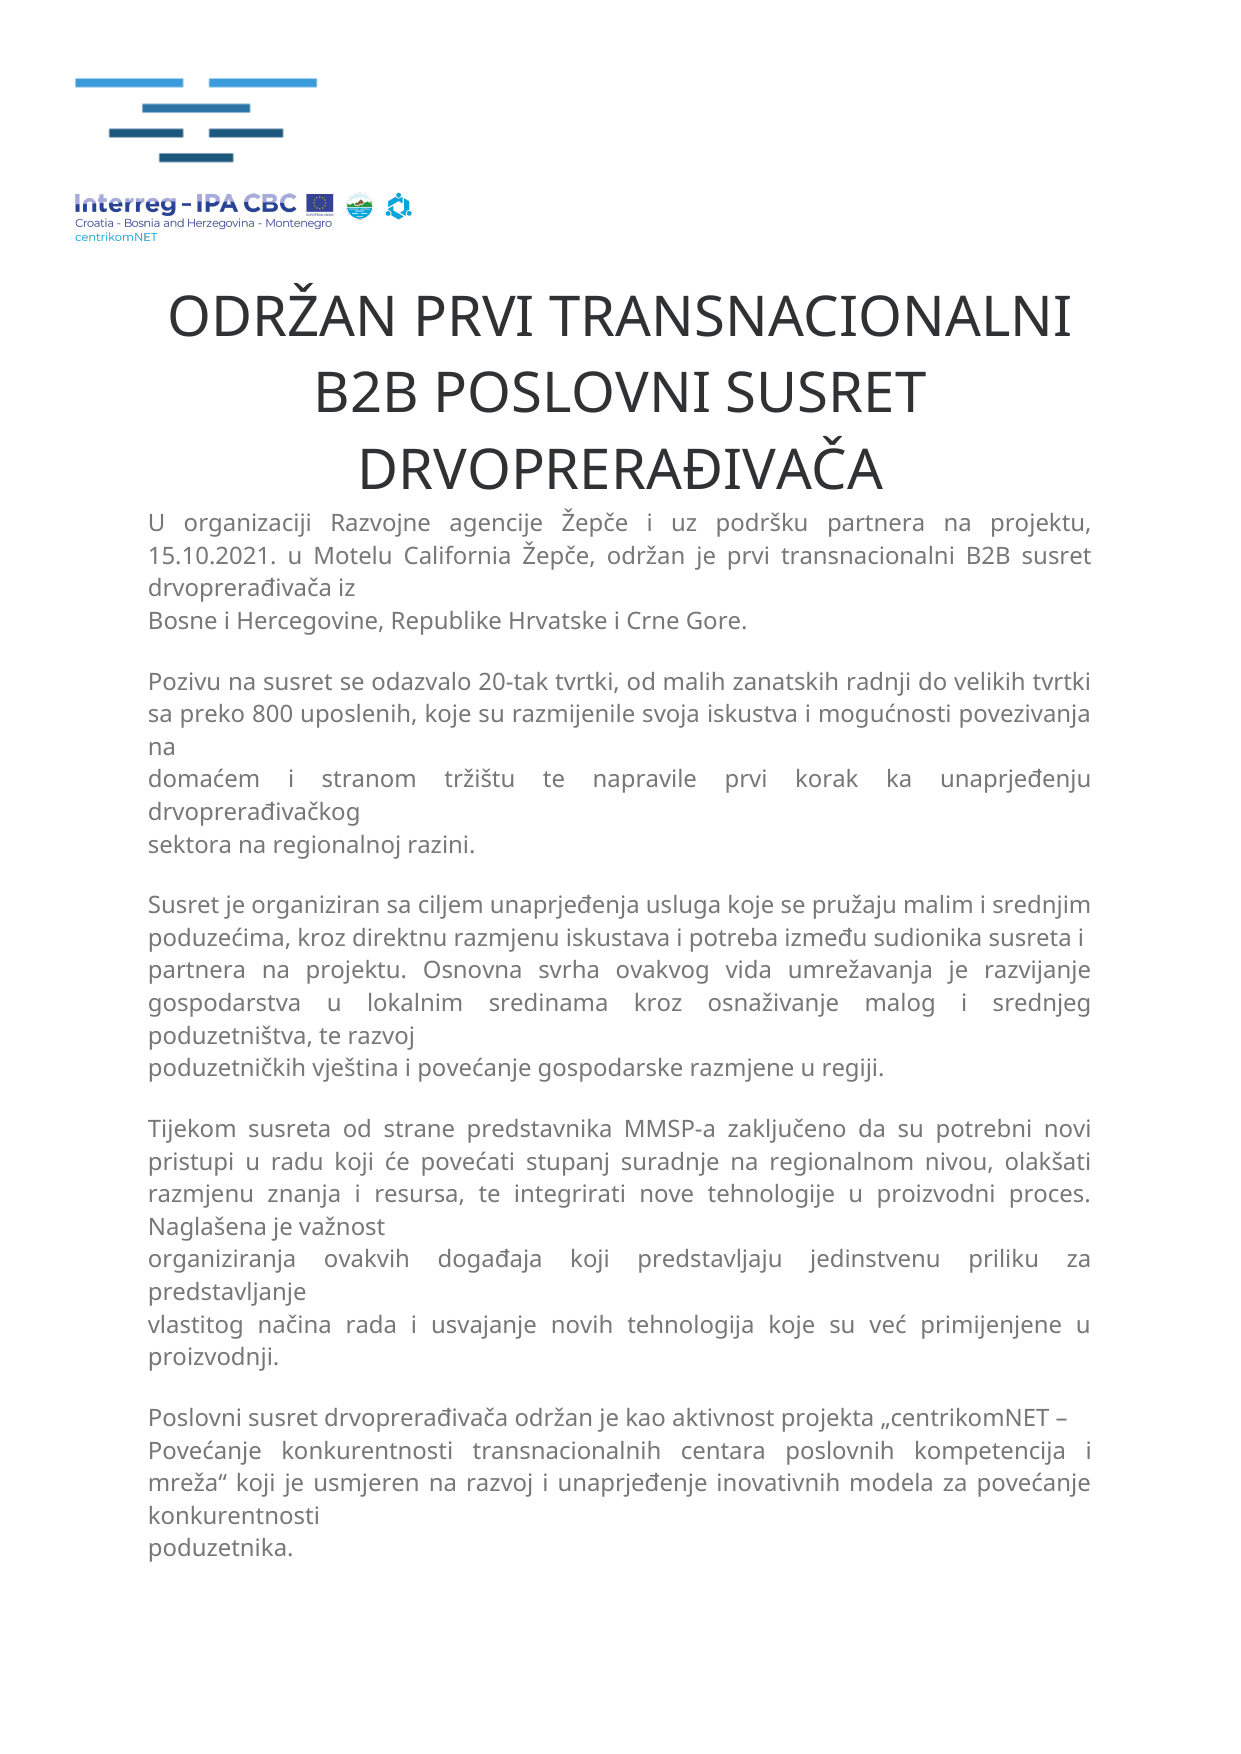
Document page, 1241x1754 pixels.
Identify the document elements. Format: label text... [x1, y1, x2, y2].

text U organizaciji Razvojne agencije Žepče i uz podršku partnera na projektu, 15.10.2021. u Motelu California Žepče, održan je prvi transnacionalni B2B susret drvoprerađivača iz [148, 506, 1092, 604]
text poduzetnika. [148, 1531, 1092, 1564]
text Tijekom susreta od strane predstavnika MMSP-a zaključeno da su potrebni novi pristupi u radu koji će povećati stupanj suradnje na regionalnom nivou, olakšati razmjenu znanja i resursa, te integrirati nove tehnologije u proizvodni proces. Naglašena je važnost [148, 1112, 1092, 1242]
text vlastitog načina rada i usvajanje novih tehnologija koje su već primijenjene u proizvodnji. [148, 1307, 1092, 1373]
text Susret je organiziran sa ciljem unaprjeđenja usluga koje se pružaju malim i srednjim [148, 888, 1092, 921]
text Poslovni susret drvoprerađivača održan je kao aktivnost projekta „centrikomNET – [148, 1401, 1092, 1433]
text Povećanje konkurentnosti transnacionalnih centara poslovnih kompetencija i mreža“ koji je usmjeren na razvoj i unaprjeđenje inovativnih modela za povećanje konkurentnosti [148, 1433, 1092, 1531]
subtitle ODRŽAN PRVI TRANSNACIONALNI B2B POSLOVNI SUSRET [148, 276, 1092, 429]
text organiziranja ovakvih događaja koji predstavljaju jedinstvenu priliku za predstavljanje [148, 1242, 1092, 1307]
text partnera na projektu. Osnovna svrha ovakvog vida umrežavanja je razvijanje gospodarstva u lokalnim sredinama kroz osnaživanje malog i srednjeg poduzetništva, te razvoj [148, 953, 1092, 1051]
text Bosne i Hercegovine, Republike Hrvatske i Crne Gore. [148, 604, 1092, 636]
subtitle DRVOPRERAĐIVAČA [148, 429, 1092, 506]
text domaćem i stranom tržištu te napravile prvi korak ka unaprjeđenju drvoprerađivačkog [148, 762, 1092, 827]
text Pozivu na susret se odazvalo 20-tak tvrtki, od malih zanatskih radnji do velikih tvrtki sa preko 800 uposlenih, koje su razmijenile svoja iskustva i mogućnosti povezivanja na [148, 664, 1092, 762]
text sektora na regionalnoj razini. [148, 827, 1092, 860]
text poduzetničkih vještina i povećanje gospodarske razmjene u regiji. [148, 1051, 1092, 1084]
text poduzećima, kroz direktnu razmjenu iskustava i potreba između sudionika susreta i [148, 921, 1092, 953]
